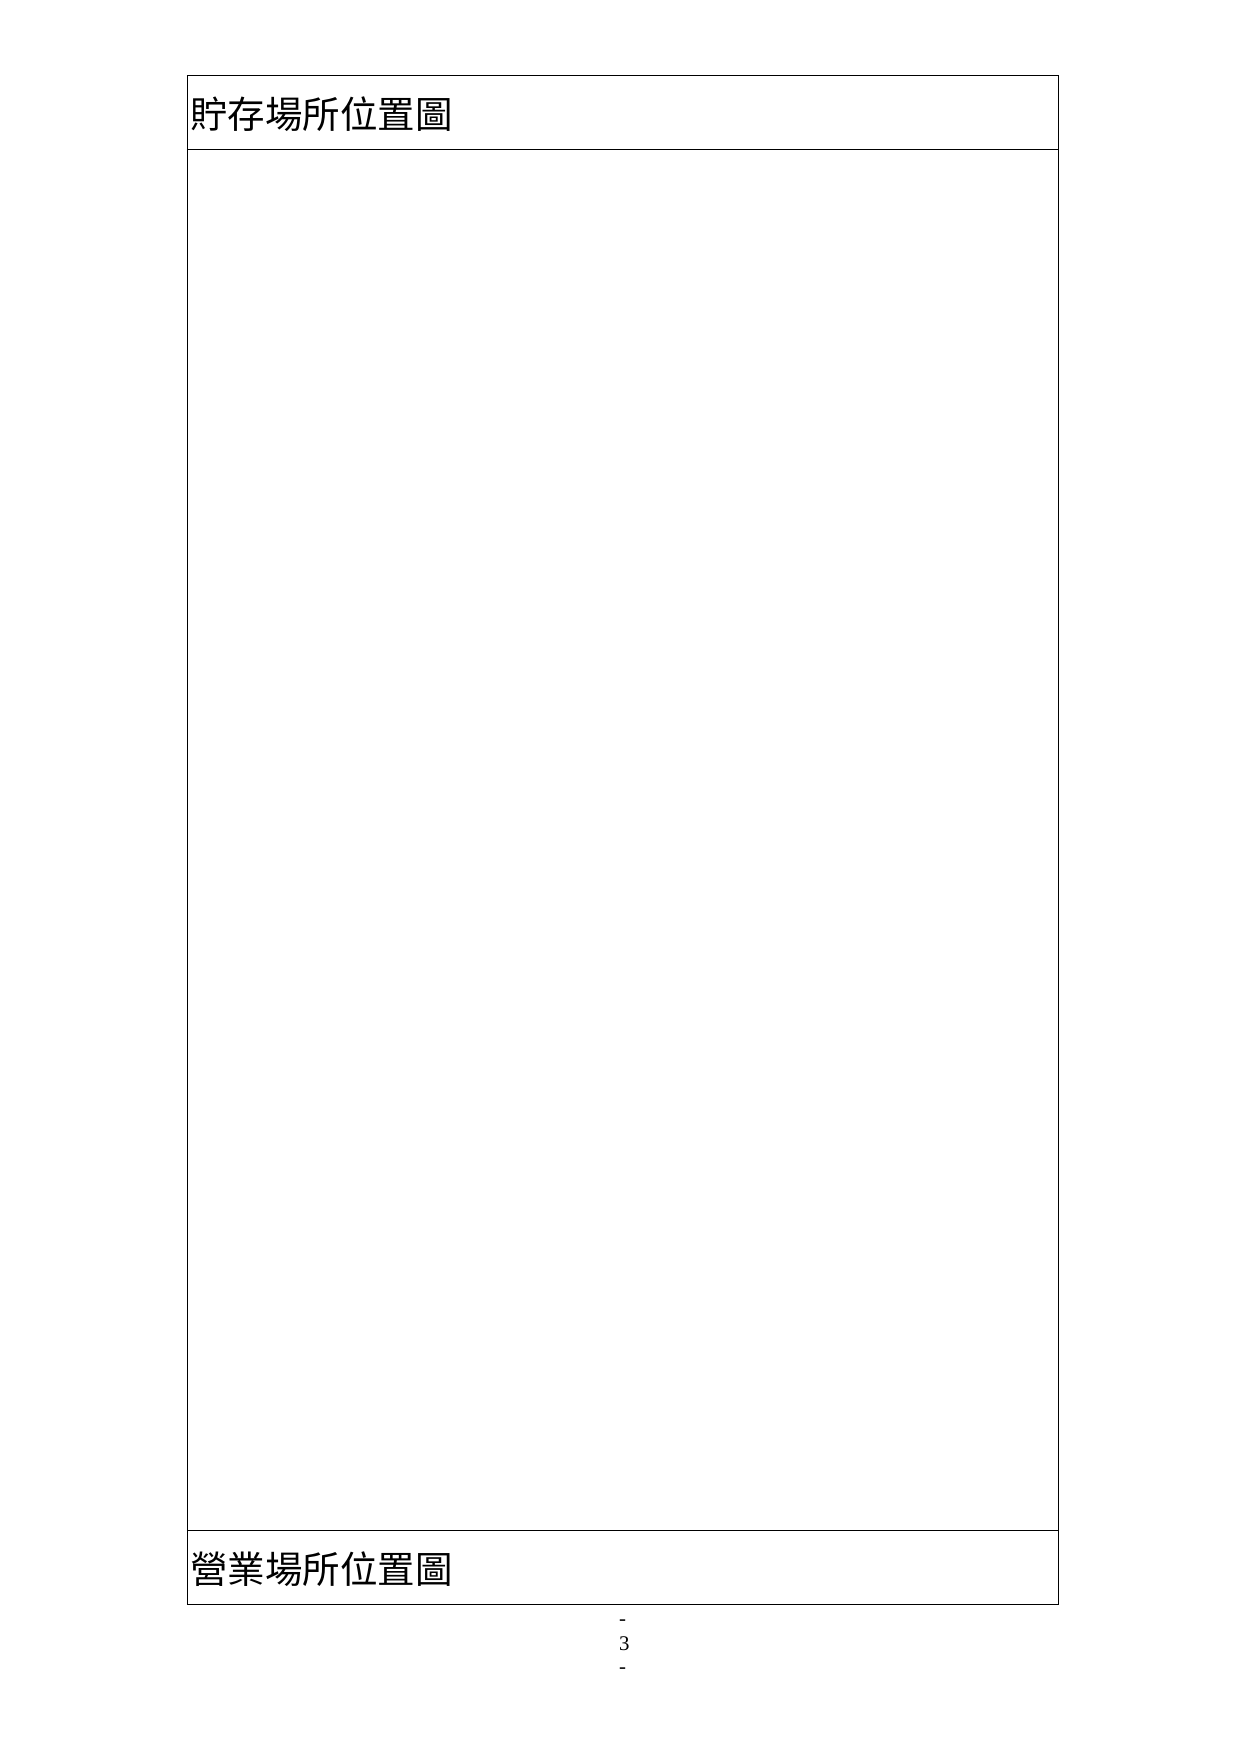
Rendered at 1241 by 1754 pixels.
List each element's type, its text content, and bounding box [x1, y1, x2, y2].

table_cell 營業場所位置圖 [188, 1531, 1058, 1604]
table_cell [188, 150, 1058, 1530]
table_header 貯存場所位置圖 [188, 76, 1058, 149]
